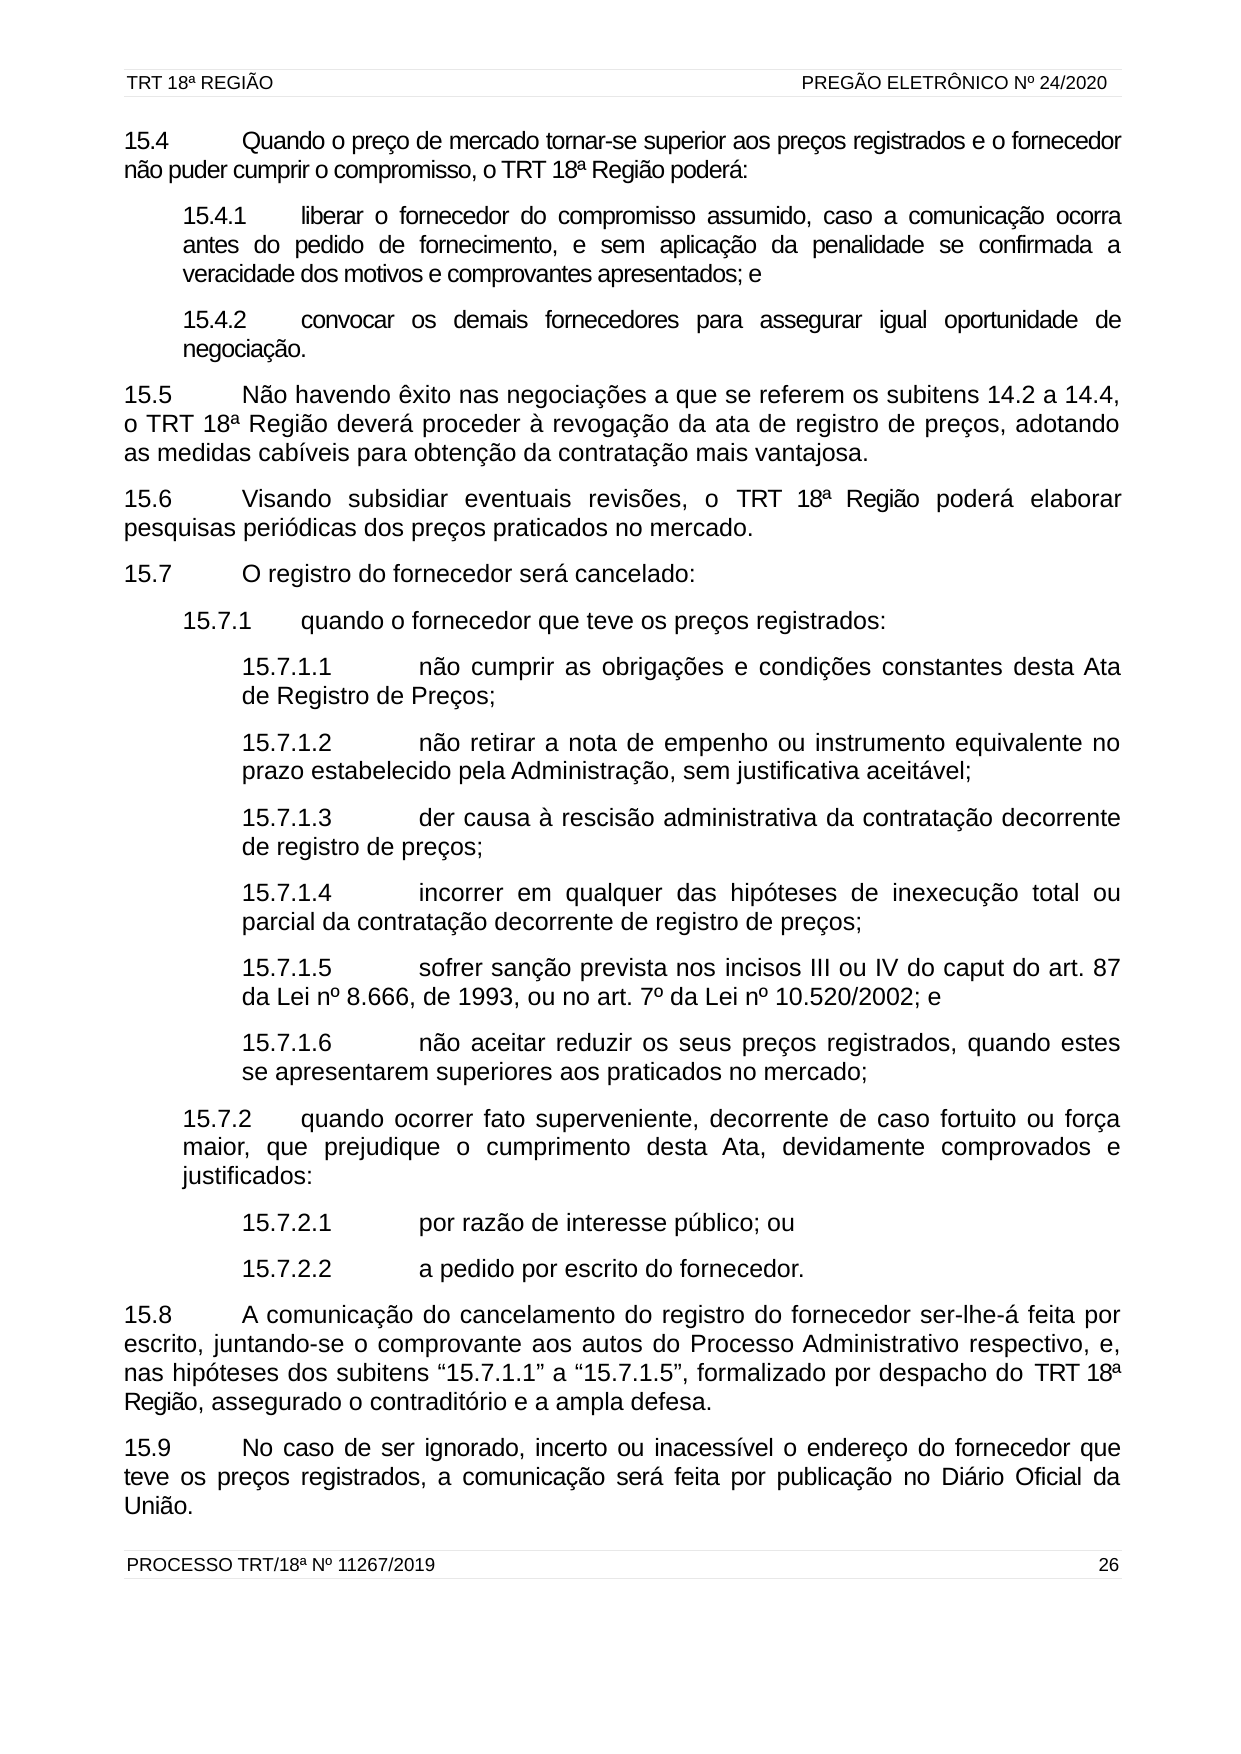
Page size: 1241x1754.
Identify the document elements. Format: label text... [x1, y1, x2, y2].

text 15.7.1 quando o fornecedor que teve os preços registrados: [182, 606, 1122, 635]
text 15.7 O registro do fornecedor será cancelado: [123, 559, 1122, 588]
list 15.4.2 convocar os demais fornecedores para assegurar igual oportunidade de negociação. [182, 305, 1122, 363]
text 15.7.1.5 sofrer sanção prevista nos incisos III ou IV do caput do art. 87 da Lei nº 8.666, de 1993, ou no art. 7º da Lei nº 10.520/2002; e [242, 953, 1122, 1011]
text 15.7.1.1 não cumprir as obrigações e condições constantes desta Ata de Registro de Preços; [242, 652, 1122, 710]
text 15.7.1.3 der causa à rescisão administrativa da contratação decorrente de registro de preços; [242, 803, 1122, 860]
list 15.4.1 liberar o fornecedor do compromisso assumido, caso a comunicação ocorra antes do pedido de fornecimento, e sem aplicação da penalidade se confirmada a veracidade dos motivos e comprovantes apresentados; e [182, 201, 1122, 287]
text 15.7.2.1 por razão de interesse público; ou [242, 1208, 1122, 1236]
text 15.4 Quando o preço de mercado tornar-se superior aos preços registrados e o fornecedor não puder cumprir o compromisso, o TRT 18ª Região poderá: [123, 126, 1122, 183]
text 15.7.2.2 a pedido por escrito do fornecedor. [242, 1254, 1122, 1283]
text 15.5 Não havendo êxito nas negociações a que se referem os subitens 14.2 a 14.4, o TRT 18ª Região deverá proceder à revogação da ata de registro de preços, adotando as medidas cabíveis para obtenção da contratação mais vantajosa. [123, 380, 1122, 467]
text 15.7.1.4 incorrer em qualquer das hipóteses de inexecução total ou parcial da contratação decorrente de registro de preços; [242, 878, 1122, 936]
text 15.7.2 quando ocorrer fato superveniente, decorrente de caso fortuito ou força maior, que prejudique o cumprimento desta Ata, devidamente comprovados e justificados: [182, 1104, 1122, 1190]
text 15.8 A comunicação do cancelamento do registro do fornecedor ser-lhe-á feita por escrito, juntando-se o comprovante aos autos do Processo Administrativo respectivo, e, nas hipóteses dos subitens “15.7.1.1” a “15.7.1.5”, formalizado por despacho do TRT 18ª Região, assegurado o contraditório e a ampla defesa. [123, 1301, 1122, 1416]
text 15.7.1.2 não retirar a nota de empenho ou instrumento equivalente no prazo estabelecido pela Administração, sem justificativa aceitável; [242, 728, 1122, 785]
text 15.9 No caso de ser ignorado, incerto ou inacessível o endereço do fornecedor que teve os preços registrados, a comunicação será feita por publicação no Diário Oficial da União. [123, 1433, 1122, 1519]
text 15.7.1.6 não aceitar reduzir os seus preços registrados, quando estes se apresentarem superiores aos praticados no mercado; [242, 1028, 1122, 1086]
text 15.6 Visando subsidiar eventuais revisões, o TRT 18ª Região poderá elaborar pesquisas periódicas dos preços praticados no mercado. [123, 484, 1122, 542]
